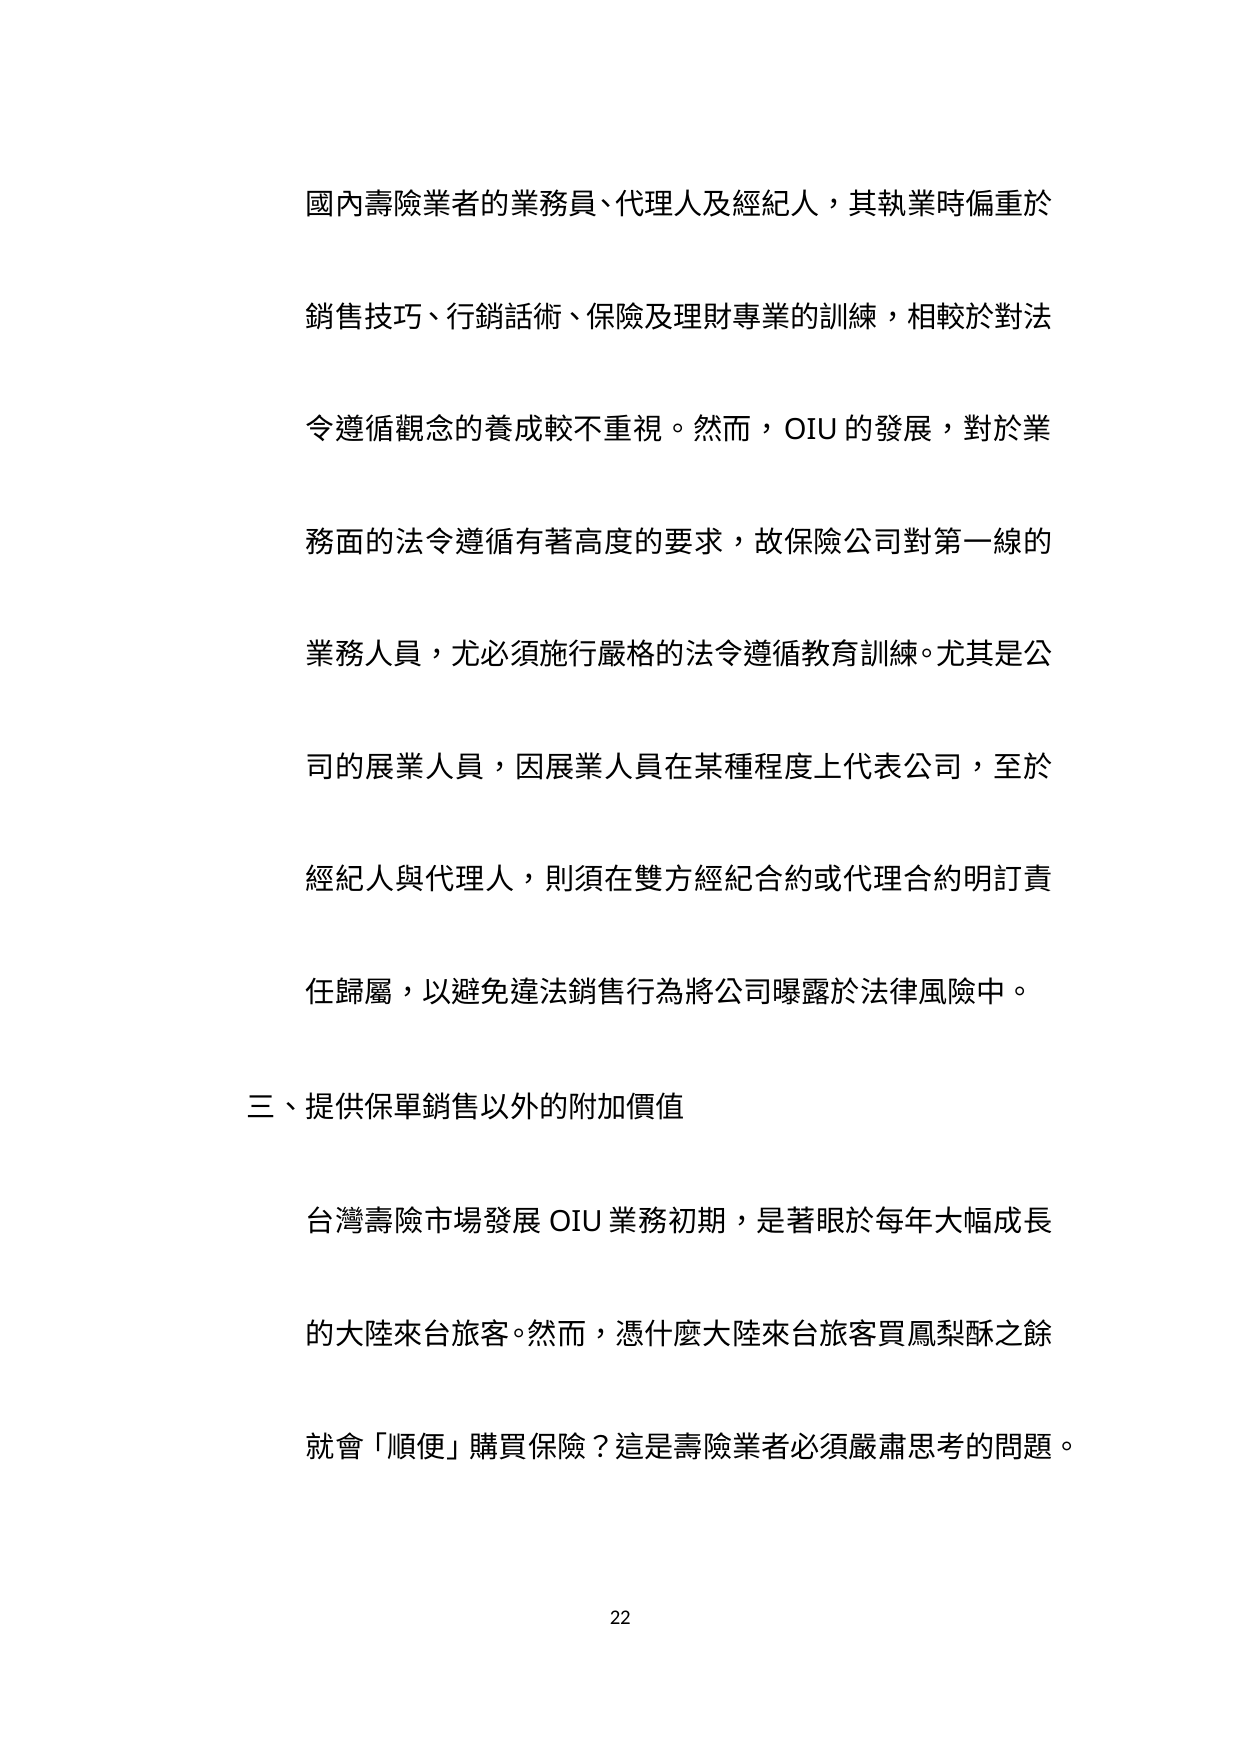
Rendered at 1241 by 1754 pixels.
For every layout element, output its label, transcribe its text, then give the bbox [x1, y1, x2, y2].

list 提供保單銷售以外的附加價值 [247, 1067, 1053, 1142]
text 台灣壽險市場發展OIU業務初期，是著眼於每年大幅成長的大陸來台旅客。然而，憑什麼大陸來台旅客買鳳梨酥之餘就會「順便」購買保險？這是壽險業者必須嚴肅思考的問題。尤其是臨近台灣的香港和新加坡發展離岸保險業務已有多年歷史，加上兩地都是國際金融中心，不論是商品的創新、資金去化管道、投資報酬率、銷售通路的布建等，都有高度成熟的發展。故壽險業者開辦OIU業務的思維，若僅止於保單的銷售，則想當然耳，這股OIU熱潮將不會持續太久。因為，相較於香港、新加坡，台灣保單不見得比較便宜、也不見得比較有創意、資金去化的管道也沒有比較多元，那我國國際保險業務的競爭優勢是什麼？故OIU的發展，須充分利用台灣地理、語言及經濟自由與政治獨立等特性與優勢，整合或結合OBU與OSU業務，進一步發展具有高附加價值的財富管理業務或私人銀行業務，方是吸引境外人士「專程」來台購買財富管理之服務，而非「順便」買保險。 [306, 1182, 1053, 1482]
text 國內壽險業者的業務員、代理人及經紀人，其執業時偏重於銷售技巧、行銷話術、保險及理財專業的訓練，相較於對法令遵循觀念的養成較不重視。然而，OIU的發展，對於業務面的法令遵循有著高度的要求，故保險公司對第一線的業務人員，尤必須施行嚴格的法令遵循教育訓練。尤其是公司的展業人員，因展業人員在某種程度上代表公司，至於經紀人與代理人，則須在雙方經紀合約或代理合約明訂責任歸屬，以避免違法銷售行為將公司曝露於法律風險中。 [306, 164, 1053, 1027]
